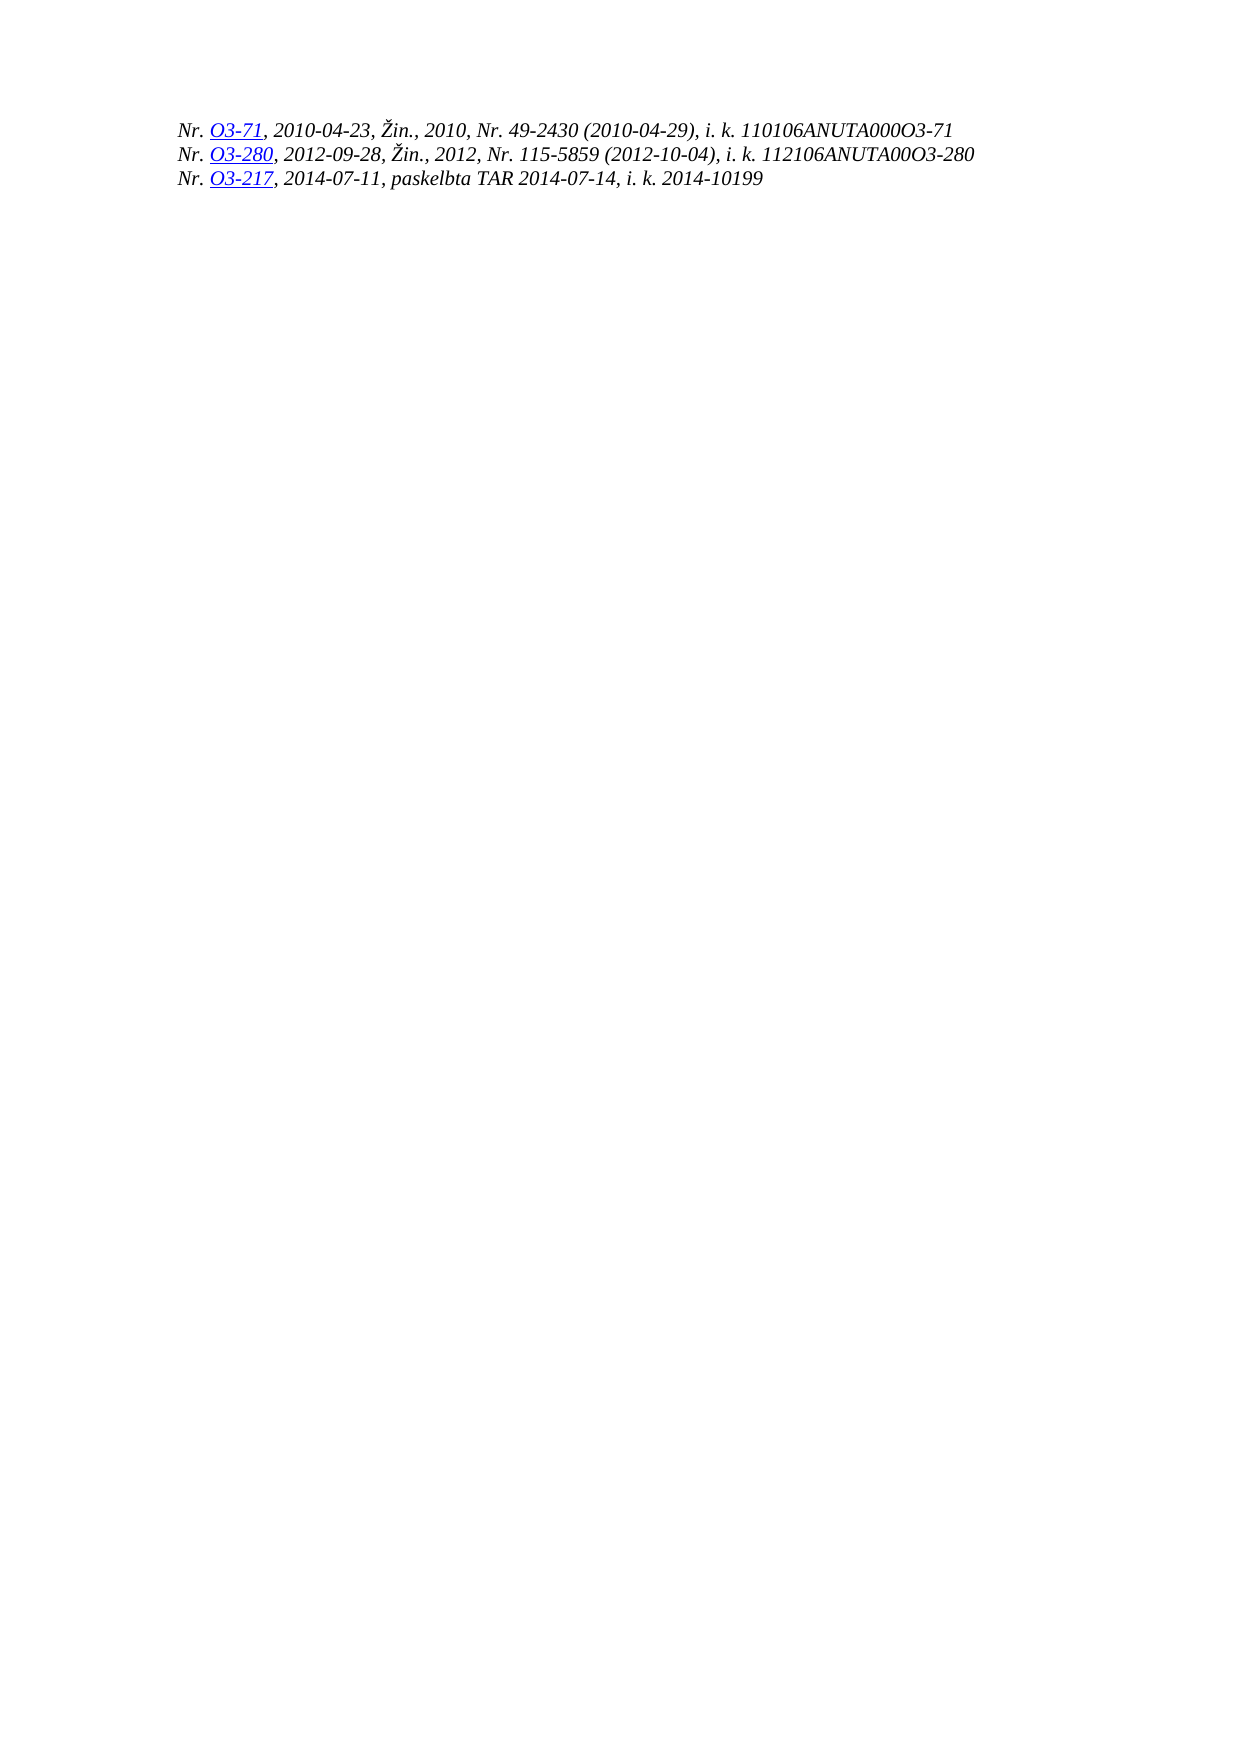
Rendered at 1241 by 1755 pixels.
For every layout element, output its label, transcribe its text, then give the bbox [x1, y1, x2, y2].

text Nr. O3-71, 2010-04-23, Žin., 2010, Nr. 49-2430 (2010-04-29), i. k. 110106ANUTA000O3-71 [177, 118, 1122, 142]
text Nr. O3-280, 2012-09-28, Žin., 2012, Nr. 115-5859 (2012-10-04), i. k. 112106ANUTA00O3-280 [177, 142, 1122, 166]
text Nr. O3-217, 2014-07-11, paskelbta TAR 2014-07-14, i. k. 2014-10199 [177, 166, 1122, 190]
